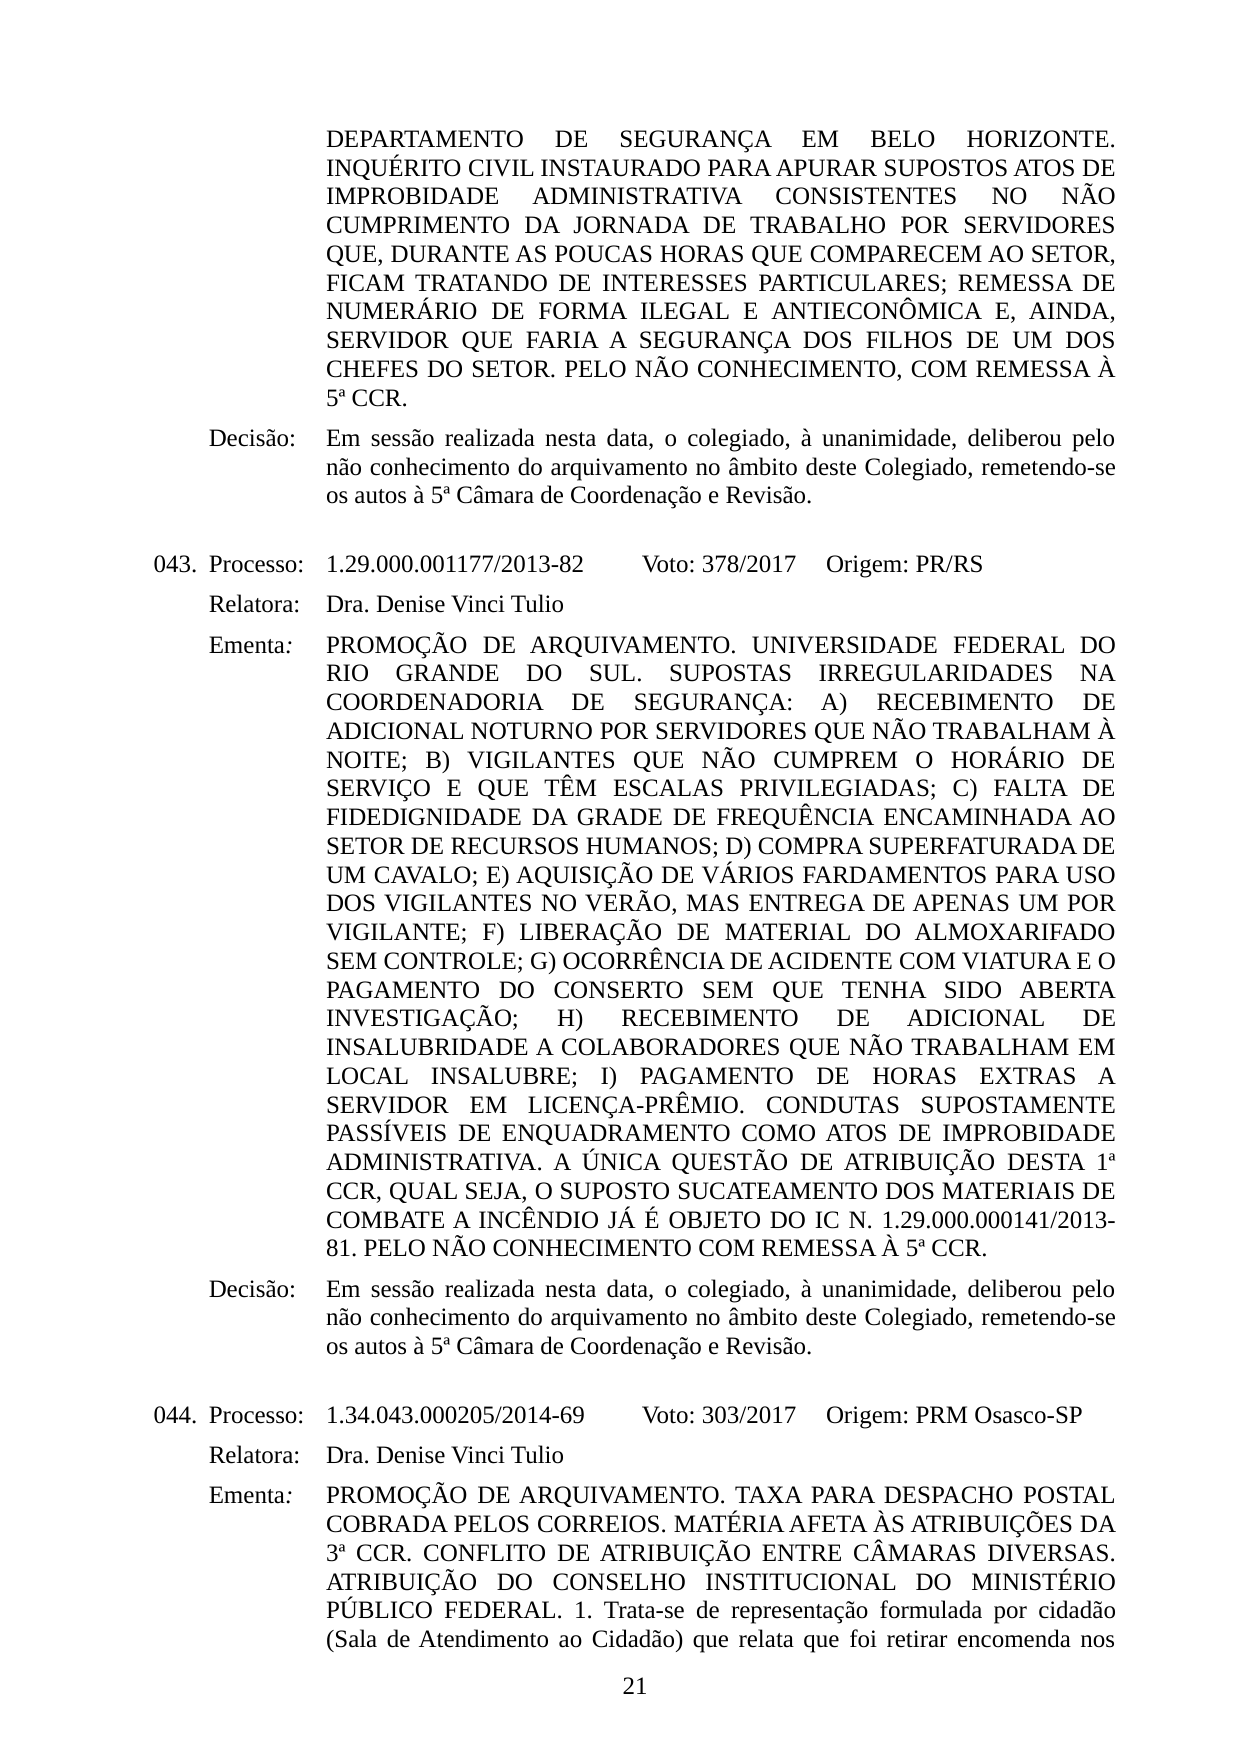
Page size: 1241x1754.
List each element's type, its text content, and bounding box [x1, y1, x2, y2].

table_header Voto: 378/2017 [636, 544, 820, 584]
table_header Voto: 303/2017 [636, 1394, 820, 1434]
table_header 043. [148, 544, 203, 584]
table_cell Ementa: [203, 624, 320, 1268]
table_cell [148, 1268, 203, 1366]
table_cell DEPARTAMENTO DE SEGURANÇA EM BELO HORIZONTE. INQUÉRITO CIVIL INSTAURADO PARA APURAR SUPOSTOS ATOS DE IMPROBIDADE ADMINISTRATIVA CONSISTENTES NO NÃO CUMPRIMENTO DA JORNADA DE TRABALHO POR SERVIDORES QUE, DURANTE AS POUCAS HORAS QUE COMPARECEM AO SETOR, FICAM TRATANDO DE INTERESSES PARTICULARES; REMESSA DE NUMERÁRIO DE FORMA ILEGAL E ANTIECONÔMICA E, AINDA, SERVIDOR QUE FARIA A SEGURANÇA DOS FILHOS DE UM DOS CHEFES DO SETOR. PELO NÃO CONHECIMENTO, COM REMESSA À 5ª CCR. [320, 118, 1122, 417]
table_cell Em sessão realizada nesta data, o colegiado, à unanimidade, deliberou pelo não conhecimento do arquivamento no âmbito deste Colegiado, remetendo-se os autos à 5ª Câmara de Coordenação e Revisão. [320, 1268, 1122, 1366]
table_cell [203, 118, 320, 417]
table_header Origem: PRM Osasco-SP [820, 1394, 1122, 1434]
table_cell Em sessão realizada nesta data, o colegiado, à unanimidade, deliberou pelo não conhecimento do arquivamento no âmbito deste Colegiado, remetendo-se os autos à 5ª Câmara de Coordenação e Revisão. [320, 417, 1122, 515]
table_cell [148, 624, 203, 1268]
table_cell [148, 417, 203, 515]
table_cell Dra. Denise Vinci Tulio [320, 1435, 1122, 1475]
table_header 044. [148, 1394, 203, 1434]
table_header Processo: [203, 544, 320, 584]
table_header 1.34.043.000205/2014-69 [320, 1394, 636, 1434]
table_header Origem: PR/RS [820, 544, 1122, 584]
table_cell [148, 118, 203, 417]
table_cell PROMOÇÃO DE ARQUIVAMENTO. TAXA PARA DESPACHO POSTAL COBRADA PELOS CORREIOS. MATÉRIA AFETA ÀS ATRIBUIÇÕES DA 3ª CCR. CONFLITO DE ATRIBUIÇÃO ENTRE CÂMARAS DIVERSAS. ATRIBUIÇÃO DO CONSELHO INSTITUCIONAL DO MINISTÉRIO PÚBLICO FEDERAL. 1. Trata-se de representação formulada por cidadão (Sala de Atendimento ao Cidadão) que relata que foi retirar encomenda nos [320, 1475, 1122, 1659]
table_header 1.29.000.001177/2013-82 [320, 544, 636, 584]
table_cell Decisão: [203, 1268, 320, 1366]
table_cell Relatora: [203, 1435, 320, 1475]
table_cell [148, 584, 203, 624]
table_cell Decisão: [203, 417, 320, 515]
table_cell Dra. Denise Vinci Tulio [320, 584, 1122, 624]
table_cell [148, 1435, 203, 1475]
table_cell Ementa: [203, 1475, 320, 1659]
table_cell PROMOÇÃO DE ARQUIVAMENTO. UNIVERSIDADE FEDERAL DO RIO GRANDE DO SUL. SUPOSTAS IRREGULARIDADES NA COORDENADORIA DE SEGURANÇA: A) RECEBIMENTO DE ADICIONAL NOTURNO POR SERVIDORES QUE NÃO TRABALHAM À NOITE; B) VIGILANTES QUE NÃO CUMPREM O HORÁRIO DE SERVIÇO E QUE TÊM ESCALAS PRIVILEGIADAS; C) FALTA DE FIDEDIGNIDADE DA GRADE DE FREQUÊNCIA ENCAMINHADA AO SETOR DE RECURSOS HUMANOS; D) COMPRA SUPERFATURADA DE UM CAVALO; E) AQUISIÇÃO DE VÁRIOS FARDAMENTOS PARA USO DOS VIGILANTES NO VERÃO, MAS ENTREGA DE APENAS UM POR VIGILANTE; F) LIBERAÇÃO DE MATERIAL DO ALMOXARIFADO SEM CONTROLE; G) OCORRÊNCIA DE ACIDENTE COM VIATURA E O PAGAMENTO DO CONSERTO SEM QUE TENHA SIDO ABERTA INVESTIGAÇÃO; H) RECEBIMENTO DE ADICIONAL DE INSALUBRIDADE A COLABORADORES QUE NÃO TRABALHAM EM LOCAL INSALUBRE; I) PAGAMENTO DE HORAS EXTRAS A SERVIDOR EM LICENÇA-PRÊMIO. CONDUTAS SUPOSTAMENTE PASSÍVEIS DE ENQUADRAMENTO COMO ATOS DE IMPROBIDADE ADMINISTRATIVA. A ÚNICA QUESTÃO DE ATRIBUIÇÃO DESTA 1ª CCR, QUAL SEJA, O SUPOSTO SUCATEAMENTO DOS MATERIAIS DE COMBATE A INCÊNDIO JÁ É OBJETO DO IC N. 1.29.000.000141/2013-81. PELO NÃO CONHECIMENTO COM REMESSA À 5ª CCR. [320, 624, 1122, 1268]
table_header Processo: [203, 1394, 320, 1434]
table_cell [148, 1475, 203, 1659]
table_cell Relatora: [203, 584, 320, 624]
